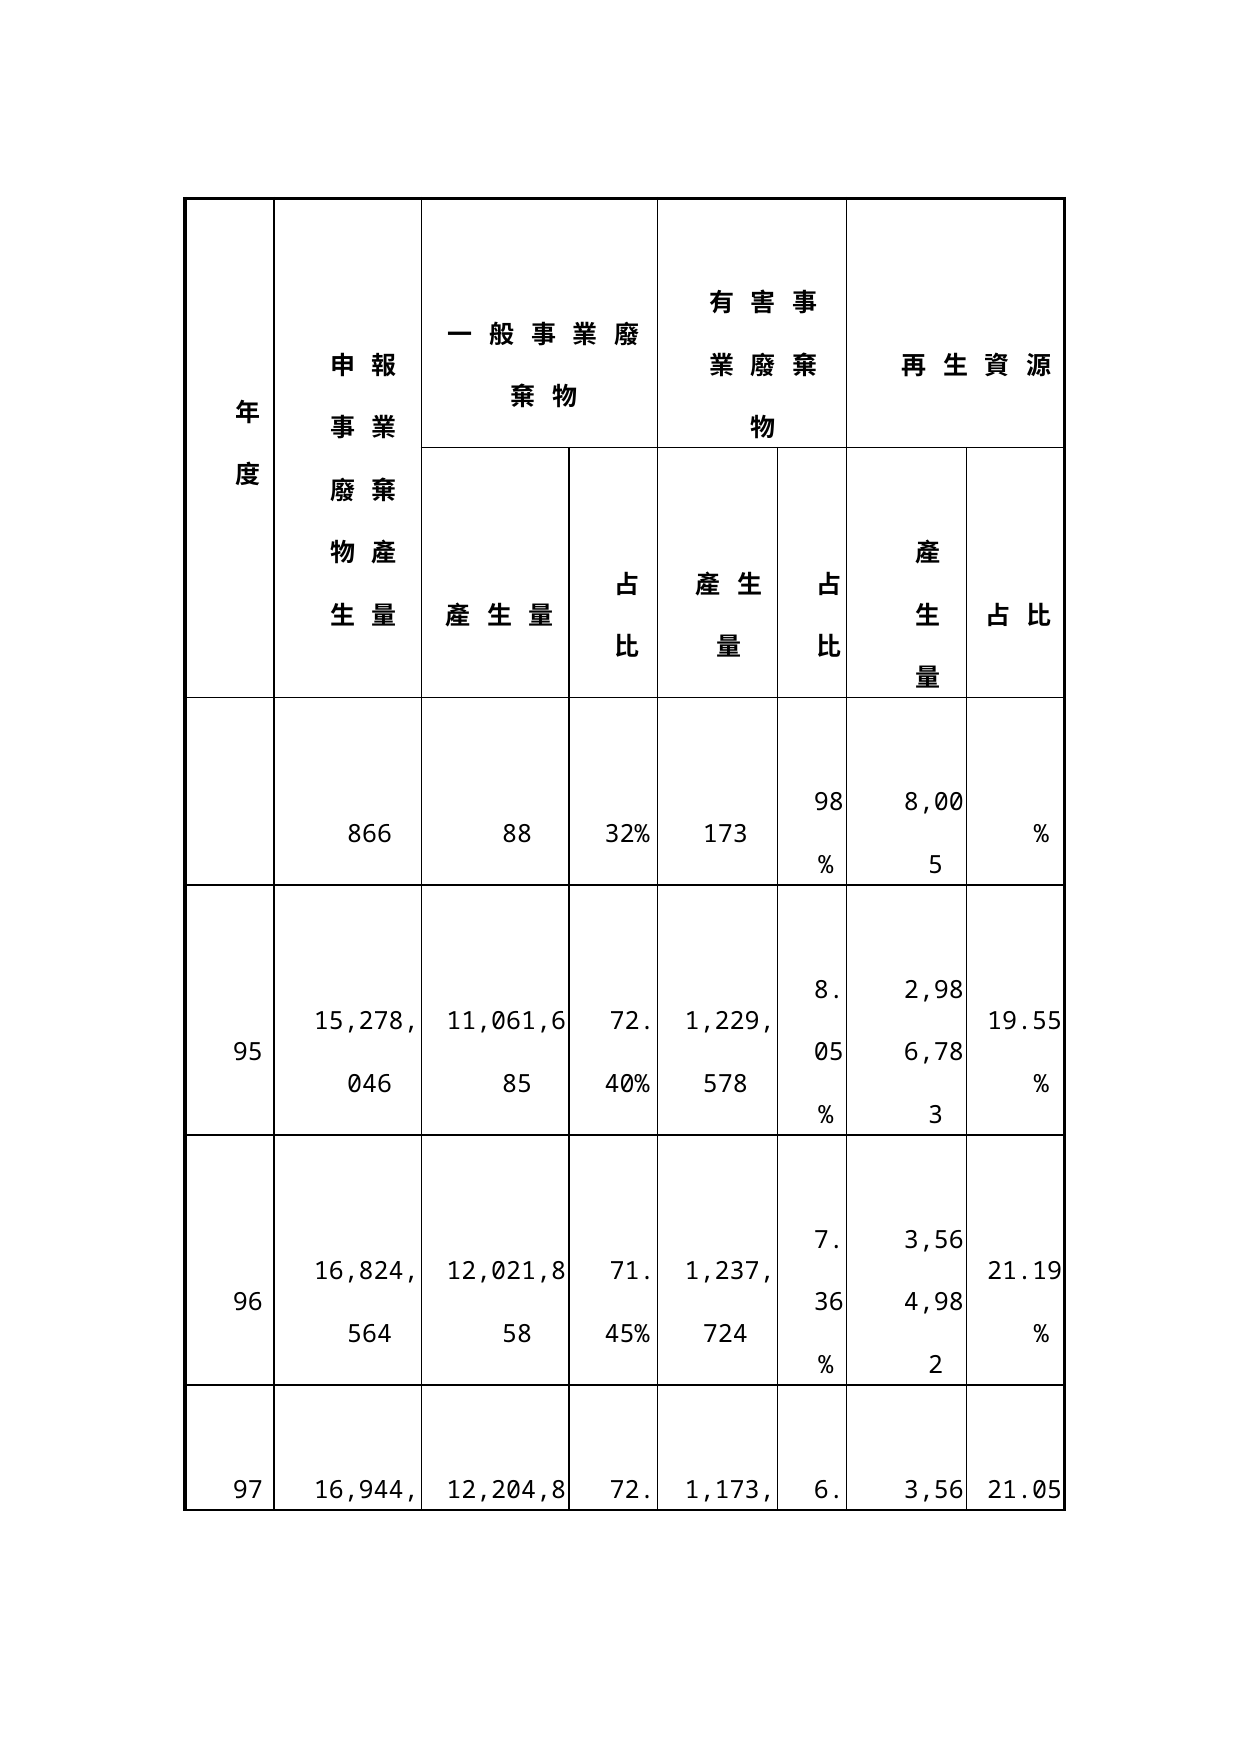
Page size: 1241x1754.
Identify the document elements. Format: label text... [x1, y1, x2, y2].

table_cell [187, 698, 273, 884]
table_cell 72.40% [570, 886, 657, 1134]
table_cell 占比 [778, 448, 846, 697]
table_cell 71.45% [570, 1136, 657, 1384]
table_header 有害事業廢棄物 [658, 200, 846, 447]
table_cell 19.55% [967, 886, 1063, 1134]
table_cell 7.36% [778, 1136, 846, 1384]
table_cell 97 [187, 1386, 273, 1509]
table_cell 173 [658, 698, 777, 884]
table_cell 3,564,982 [847, 1136, 966, 1384]
table_cell 866 [275, 698, 421, 884]
table_cell 21.05 [967, 1386, 1063, 1509]
table_cell 占比 [967, 448, 1063, 697]
table_header 一般事業廢棄物 [422, 200, 657, 447]
table_cell 8.05% [778, 886, 846, 1134]
table_cell 32% [570, 698, 657, 884]
table_cell 16,944, [275, 1386, 421, 1509]
table_cell 15,278,046 [275, 886, 421, 1134]
table_cell 產生量 [847, 448, 966, 697]
table_cell % [967, 698, 1063, 884]
table_cell 1,173, [658, 1386, 777, 1509]
table_cell 6. [778, 1386, 846, 1509]
table_cell 2,986,783 [847, 886, 966, 1134]
table_cell 產生量 [422, 448, 568, 697]
table_cell 1,237,724 [658, 1136, 777, 1384]
table_cell 16,824,564 [275, 1136, 421, 1384]
table_cell 產生量 [658, 448, 777, 697]
table_cell 8,005 [847, 698, 966, 884]
table_cell 3,56 [847, 1386, 966, 1509]
table_cell 96 [187, 1136, 273, 1384]
table_cell 21.19% [967, 1136, 1063, 1384]
table_cell 12,021,858 [422, 1136, 568, 1384]
table_cell 11,061,685 [422, 886, 568, 1134]
table_cell 95 [187, 886, 273, 1134]
table_cell 98% [778, 698, 846, 884]
table_header 再生資源 [847, 200, 1063, 447]
table_cell 72. [570, 1386, 657, 1509]
table_cell 12,204,8 [422, 1386, 568, 1509]
table_cell 1,229,578 [658, 886, 777, 1134]
table_header 申報事業廢棄物產生量 [275, 200, 421, 697]
table_cell 占比 [570, 448, 657, 697]
table_header 年度 [187, 200, 273, 697]
table_cell 88 [422, 698, 568, 884]
